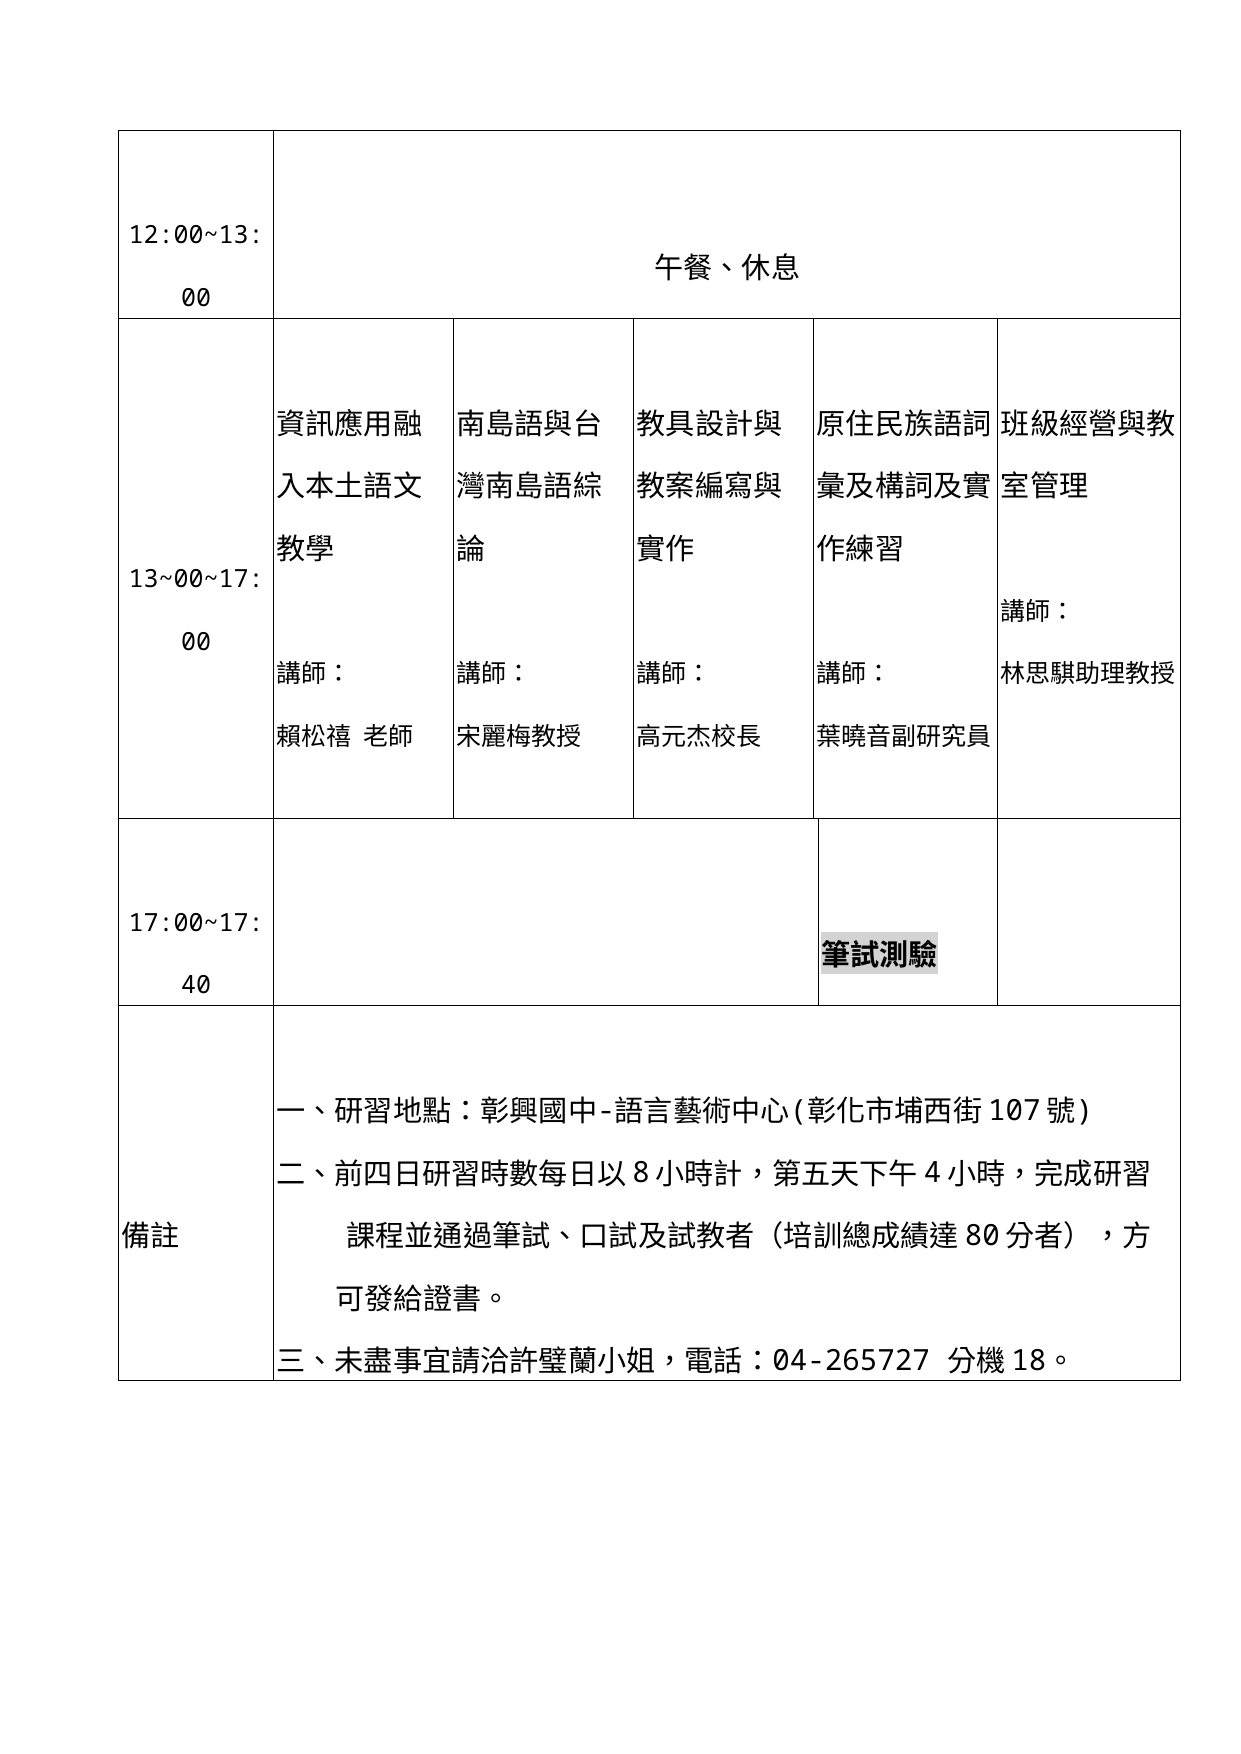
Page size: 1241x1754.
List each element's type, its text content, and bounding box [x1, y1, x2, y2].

table_cell 午餐、休息 [274, 131, 1180, 317]
table_cell 教具設計與教案編寫與實作 講師： 高元杰校長 [634, 319, 813, 817]
table_cell [274, 819, 818, 1005]
table_cell 資訊應用融入本土語文教學 講師： 賴松禧 老師 [274, 319, 453, 817]
table_cell 原住民族語詞彙及構詞及實作練習 講師： 葉曉音副研究員 [814, 319, 997, 817]
table_cell 13~00~17:00 [119, 319, 273, 817]
table_cell [998, 819, 1180, 1005]
table_cell 17:00~17:40 [119, 819, 273, 1005]
table_cell 筆試測驗 [819, 819, 997, 1005]
table_cell 12:00~13:00 [119, 131, 273, 317]
table_cell 一、研習地點：彰興國中-語言藝術中心(彰化市埔西街107號) 二、前四日研習時數每日以8小時計，第五天下午4小時，完成研習 課程並通過筆試、口試及試教者（培訓總成績達80分者），方可發給證書。 三、未盡事宜請洽許璧蘭小姐，電話：04-265727 分機18。 [274, 1006, 1180, 1380]
table_cell 班級經營與教室管理 講師： 林思騏助理教授 [998, 319, 1180, 817]
table_cell 南島語與台灣南島語綜論 講師： 宋麗梅教授 [454, 319, 633, 817]
table_cell 備註 [119, 1006, 273, 1380]
